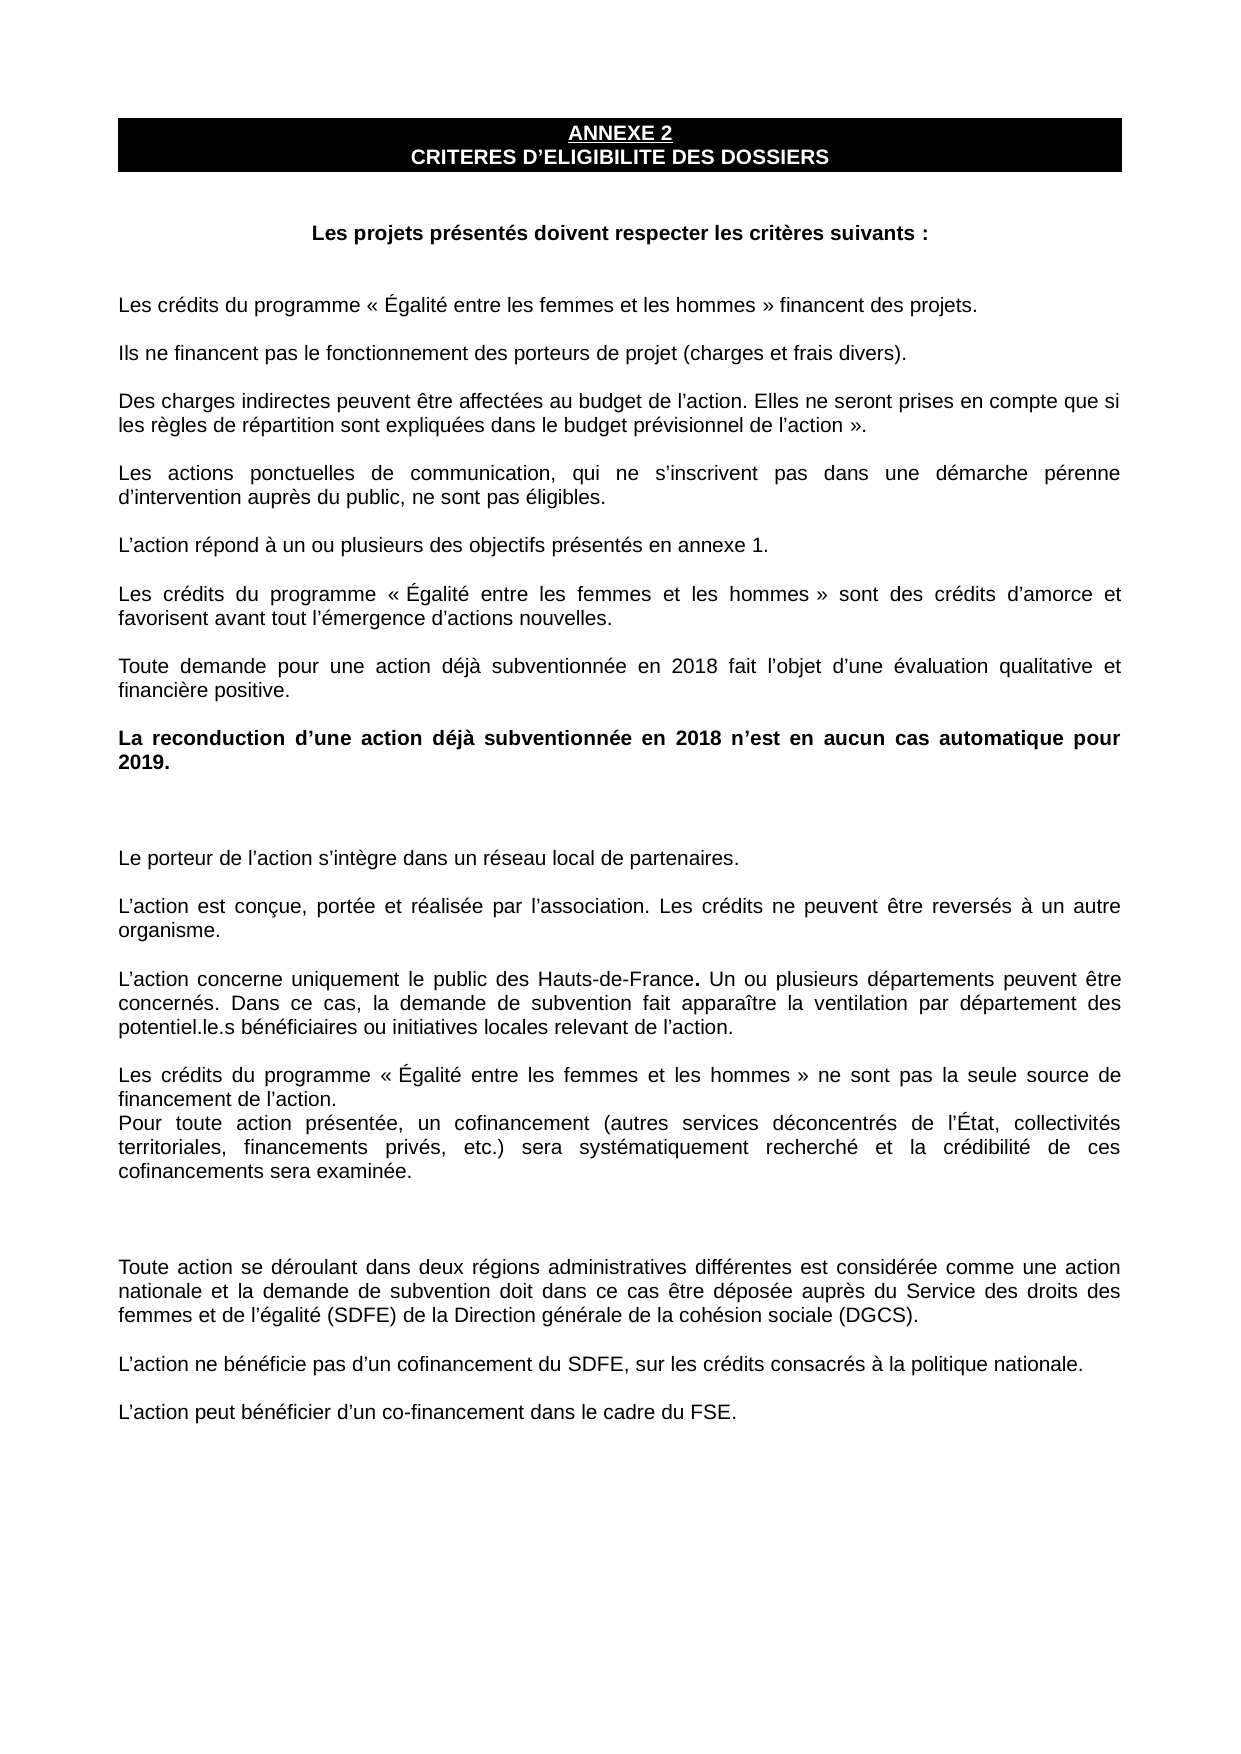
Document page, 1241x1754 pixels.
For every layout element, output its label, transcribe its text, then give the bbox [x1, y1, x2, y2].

text ANNEXE 2 [119, 119, 1121, 142]
text Les crédits du programme « Égalité entre les femmes et les hommes » sont des crédits d’amorce et favorisent avant tout l’émergence d’actions nouvelles. [118, 582, 1122, 630]
text La reconduction d’une action déjà subventionnée en 2018 n’est en aucun cas automatique pour 2019. [118, 726, 1122, 774]
text Ils ne financent pas le fonctionnement des porteurs de projet (charges et frais divers). [118, 341, 1122, 365]
text L’action peut bénéficier d’un co-financement dans le cadre du FSE. [118, 1400, 1122, 1424]
text Les projets présentés doivent respecter les critères suivants : [118, 221, 1122, 245]
text Des charges indirectes peuvent être affectées au budget de l’action. Elles ne seront prises en compte que si les règles de répartition sont expliquées dans le budget prévisionnel de l’action ». [118, 389, 1122, 437]
text CRITERES D’ELIGIBILITE DES DOSSIERS [119, 142, 1121, 171]
text Les crédits du programme « Égalité entre les femmes et les hommes » financent des projets. [118, 293, 1122, 317]
text L’action ne bénéficie pas d’un cofinancement du SDFE, sur les crédits consacrés à la politique nationale. [118, 1352, 1122, 1376]
text L’action répond à un ou plusieurs des objectifs présentés en annexe 1. [118, 533, 1122, 557]
text Toute demande pour une action déjà subventionnée en 2018 fait l’objet d’une évaluation qualitative et financière positive. [118, 654, 1122, 702]
text Les actions ponctuelles de communication, qui ne s’inscrivent pas dans une démarche pérenne d’intervention auprès du public, ne sont pas éligibles. [118, 461, 1122, 509]
text Pour toute action présentée, un cofinancement (autres services déconcentrés de l’État, collectivités territoriales, financements privés, etc.) sera systématiquement recherché et la crédibilité de ces cofinancements sera examinée. [118, 1111, 1122, 1183]
text L’action est conçue, portée et réalisée par l’association. Les crédits ne peuvent être reversés à un autre organisme. [118, 894, 1122, 942]
text Le porteur de l’action s’intègre dans un réseau local de partenaires. [118, 846, 1122, 870]
text L’action concerne uniquement le public des Hauts-de-France. Un ou plusieurs départements peuvent être concernés. Dans ce cas, la demande de subvention fait apparaître la ventilation par département des potentiel.le.s bénéficiaires ou initiatives locales relevant de l’action. [118, 967, 1122, 1039]
text Les crédits du programme « Égalité entre les femmes et les hommes » ne sont pas la seule source de financement de l’action. [118, 1063, 1122, 1111]
text Toute action se déroulant dans deux régions administratives différentes est considérée comme une action nationale et la demande de subvention doit dans ce cas être déposée auprès du Service des droits des femmes et de l’égalité (SDFE) de la Direction générale de la cohésion sociale (DGCS). [118, 1255, 1122, 1327]
